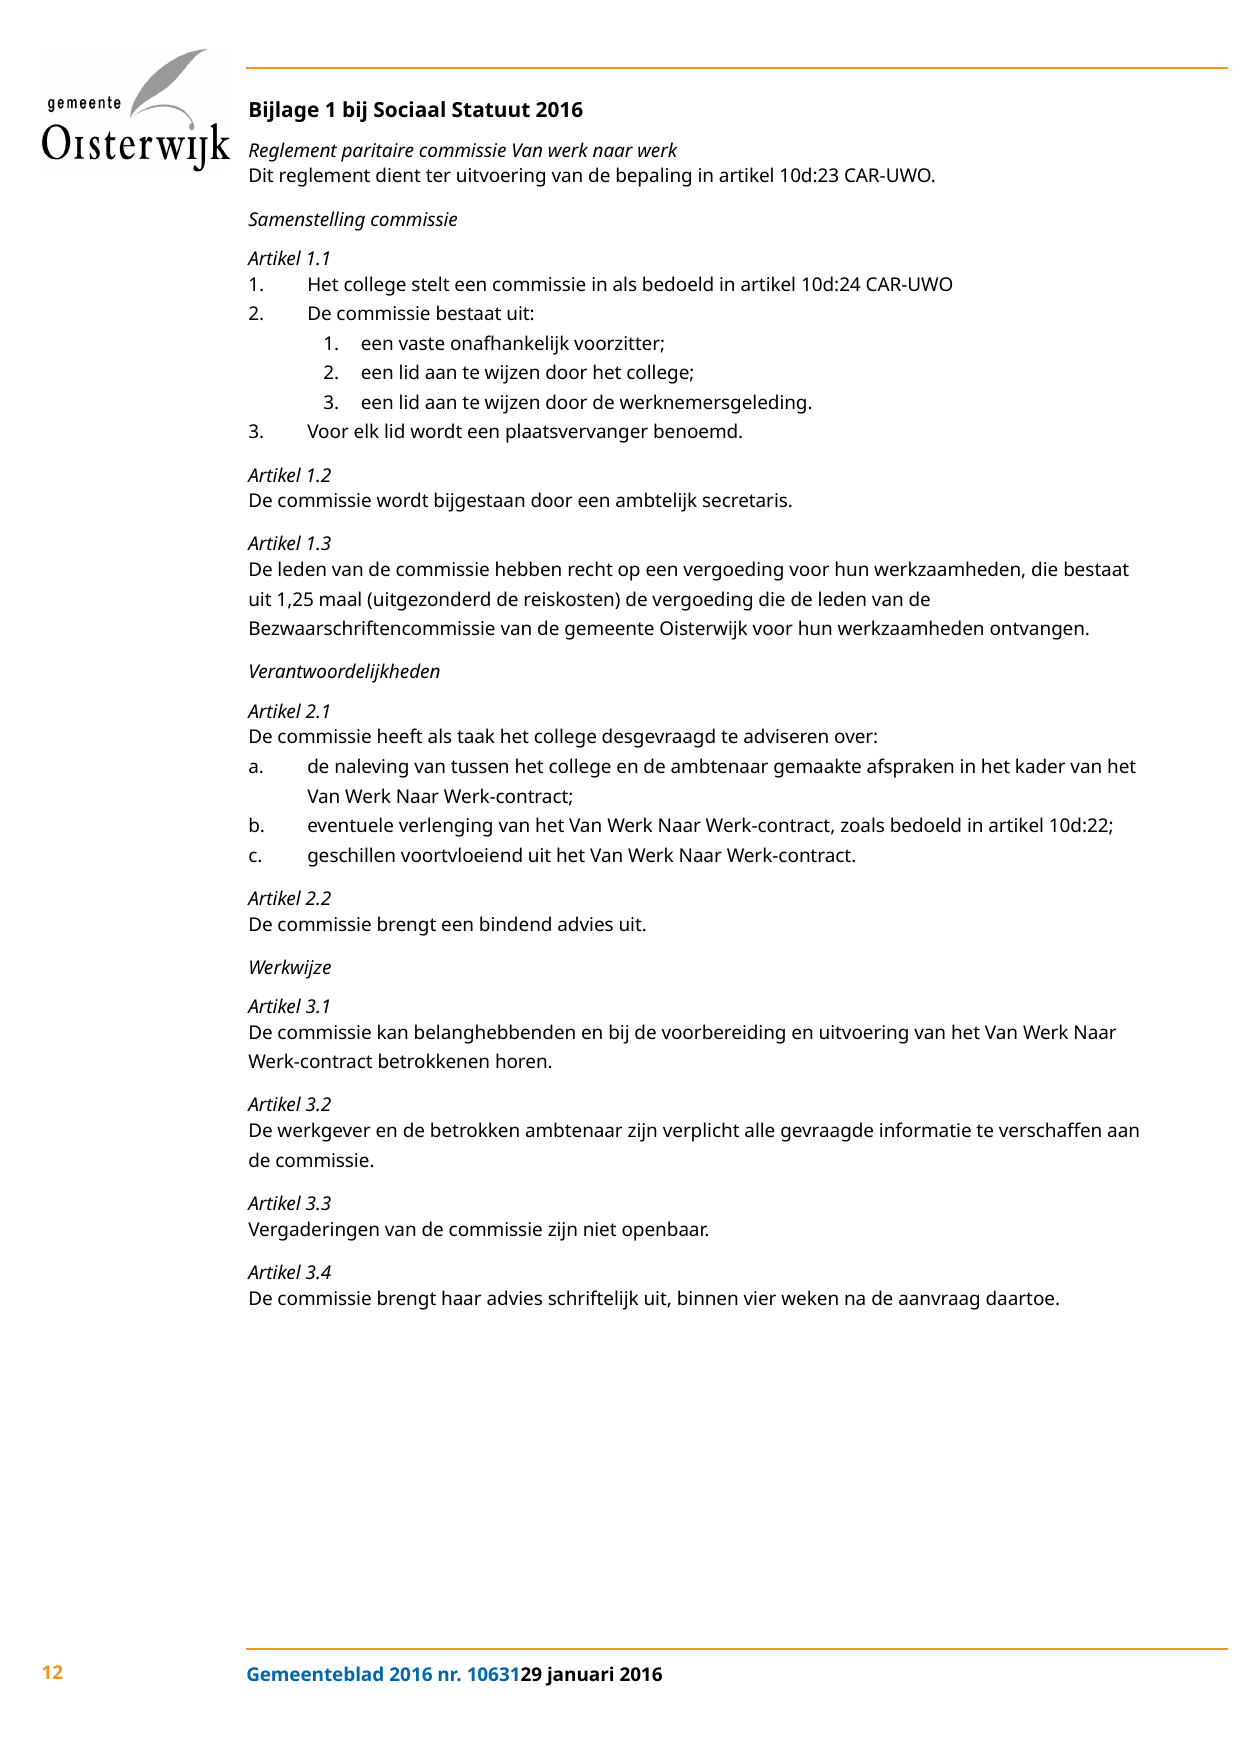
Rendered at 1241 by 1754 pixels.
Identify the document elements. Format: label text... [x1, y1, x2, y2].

list Voor elk lid wordt een plaatsvervanger benoemd. [248, 419, 1152, 444]
text Werkwijze [248, 954, 1152, 980]
text Artikel 2.1 [248, 698, 1152, 724]
list een lid aan te wijzen door de werknemersgeleding. [323, 389, 1152, 415]
list een vaste onafhankelijk voorzitter; [323, 330, 1152, 356]
text Verantwoordelijkheden [248, 659, 1152, 684]
text De commissie brengt haar advies schriftelijk uit, binnen vier weken na de aanvraag daartoe. [248, 1285, 1152, 1310]
text Artikel 1.3 [248, 531, 1152, 556]
text Vergaderingen van de commissie zijn niet openbaar. [248, 1216, 1152, 1242]
text De werkgever en de betrokken ambtenaar zijn verplicht alle gevraagde informatie te verschaffen aan de commissie. [248, 1117, 1152, 1173]
text Artikel 3.1 [248, 993, 1152, 1019]
text Artikel 1.2 [248, 462, 1152, 487]
text De commissie heeft als taak het college desgevraagd te adviseren over: [248, 724, 1152, 749]
list eventuele verlenging van het Van Werk Naar Werk-contract, zoals bedoeld in artikel 10d:22; [248, 812, 1152, 838]
list de naleving van tussen het college en de ambtenaar gemaakte afspraken in het kader van het Van Werk Naar Werk-contract; [248, 753, 1152, 808]
text De commissie wordt bijgestaan door een ambtelijk secretaris. [248, 487, 1152, 513]
picture [41, 47, 231, 172]
text De leden van de commissie hebben recht op een vergoeding voor hun werkzaamheden, die bestaat uit 1,25 maal (uitgezonderd de reiskosten) de vergoeding die de leden van de Bezwaarschriftencommissie van de gemeente Oisterwijk voor hun werkzaamheden ontvangen. [248, 556, 1152, 641]
text Artikel 1.1 [248, 245, 1152, 271]
text De commissie kan belanghebbenden en bij de voorbereiding en uitvoering van het Van Werk Naar Werk-contract betrokkenen horen. [248, 1019, 1152, 1074]
text Artikel 2.2 [248, 885, 1152, 911]
text Artikel 3.4 [248, 1259, 1152, 1285]
list een lid aan te wijzen door het college; [323, 359, 1152, 385]
text Artikel 3.2 [248, 1092, 1152, 1117]
text Samenstelling commissie [248, 206, 1152, 231]
text De commissie brengt een bindend advies uit. [248, 911, 1152, 937]
text Dit reglement dient ter uitvoering van de bepaling in artikel 10d:23 CAR-UWO. [248, 163, 1152, 188]
text Artikel 3.3 [248, 1190, 1152, 1216]
text Reglement paritaire commissie Van werk naar werk [248, 137, 1152, 163]
text Bijlage 1 bij Sociaal Statuut 2016 [248, 95, 1152, 123]
list Het college stelt een commissie in als bedoeld in artikel 10d:24 CAR-UWO [248, 271, 1152, 296]
list De commissie bestaat uit: [248, 300, 1152, 326]
list geschillen voortvloeiend uit het Van Werk Naar Werk-contract. [248, 842, 1152, 868]
